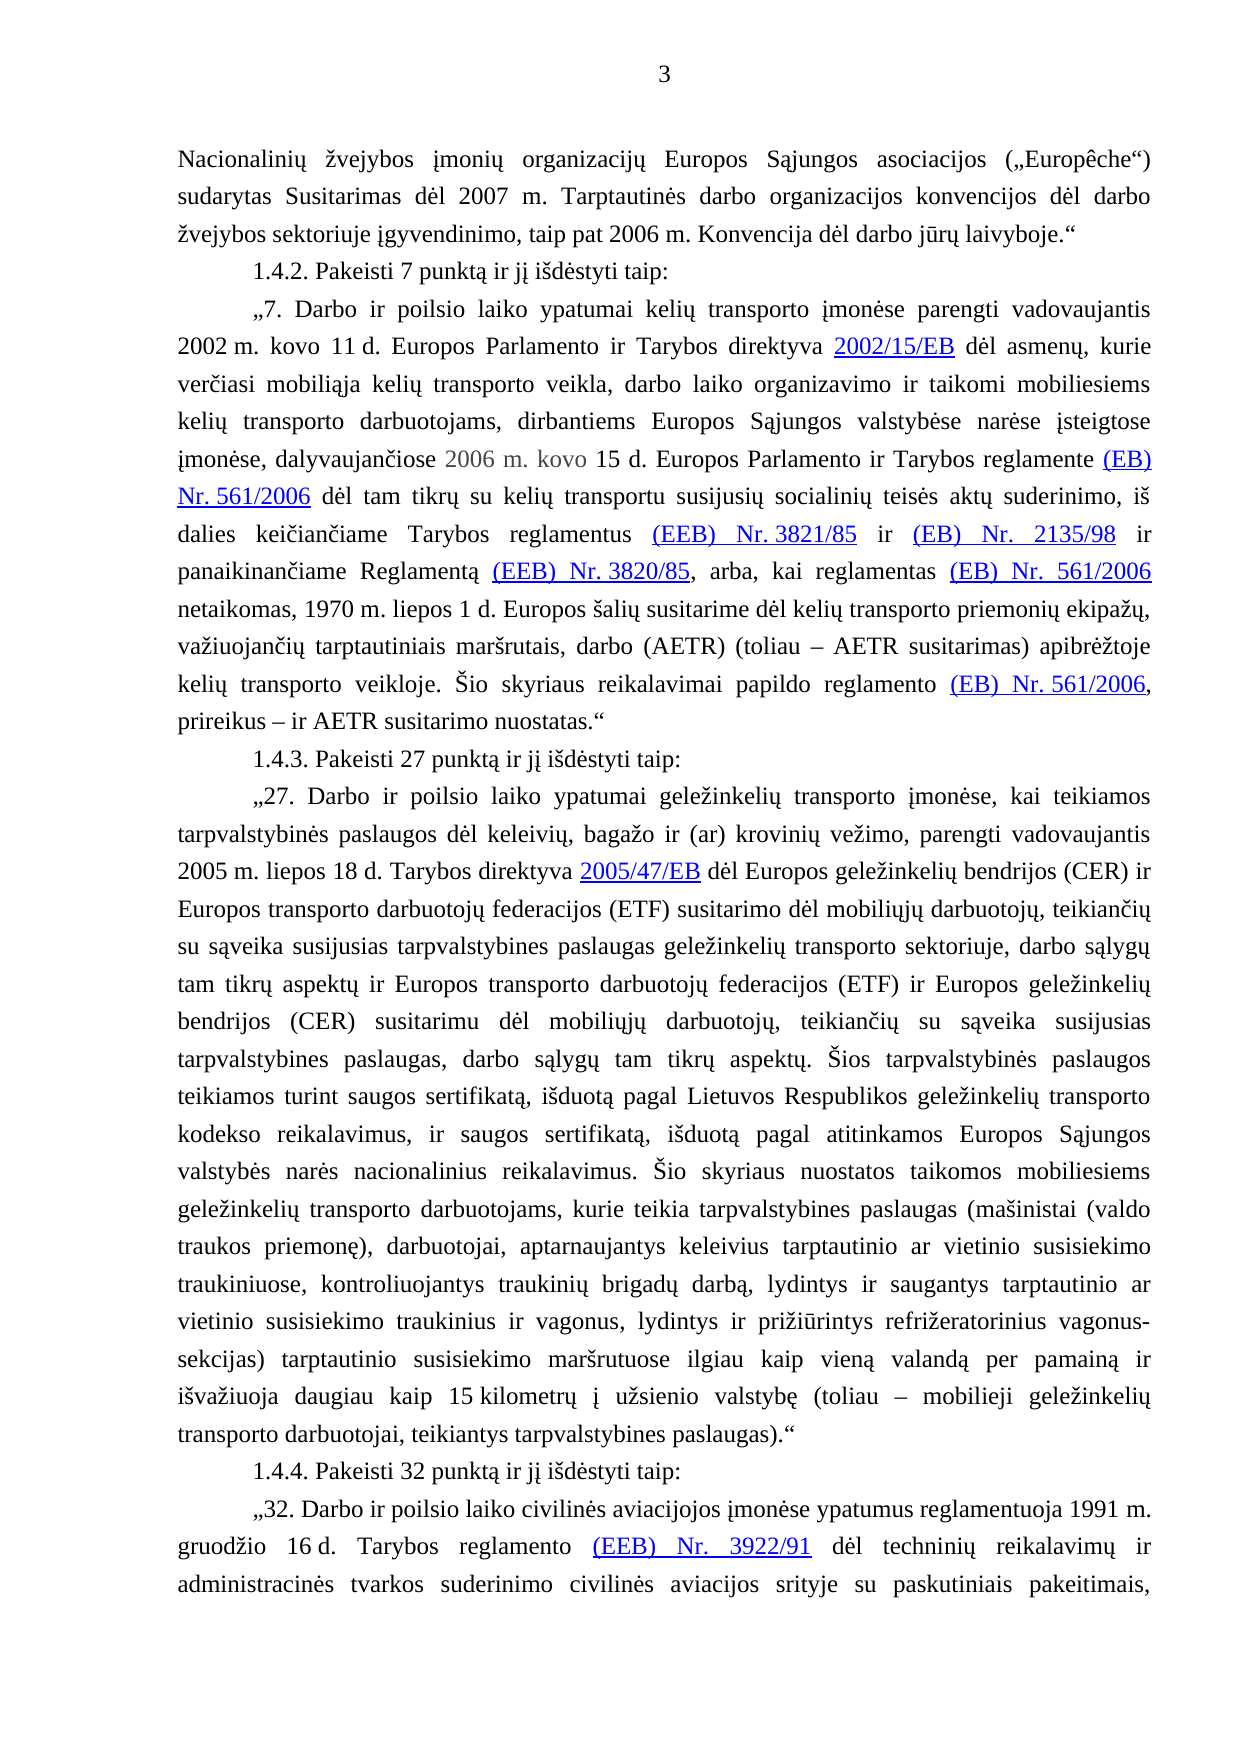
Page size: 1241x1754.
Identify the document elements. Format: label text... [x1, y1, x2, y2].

text „32. Darbo ir poilsio laiko civilinės aviacijojos įmonėse ypatumus reglamentuoja 1991 m. gruodžio 16 d. Tarybos reglamento (EEB) Nr. 3922/91 dėl techninių reikalavimų ir administracinės tvarkos suderinimo civilinės aviacijos srityje su paskutiniais pakeitimais, [177, 1485, 1152, 1598]
text 1.4.2. Pakeisti 7 punktą ir jį išdėstyti taip: [177, 248, 1152, 285]
text 1.4.4. Pakeisti 32 punktą ir jį išdėstyti taip: [177, 1448, 1152, 1485]
text Nacionalinių žvejybos įmonių organizacijų Europos Sąjungos asociacijos („Europêche“) sudarytas Susitarimas dėl 2007 m. Tarptautinės darbo organizacijos konvencijos dėl darbo žvejybos sektoriuje įgyvendinimo, taip pat 2006 m. Konvencija dėl darbo jūrų laivyboje.“ [177, 135, 1152, 248]
text „27. Darbo ir poilsio laiko ypatumai geležinkelių transporto įmonėse, kai teikiamos tarpvalstybinės paslaugos dėl keleivių, bagažo ir (ar) krovinių vežimo, parengti vadovaujantis 2005 m. liepos 18 d. Tarybos direktyva 2005/47/EB dėl Europos geležinkelių bendrijos (CER) ir Europos transporto darbuotojų federacijos (ETF) susitarimo dėl mobiliųjų darbuotojų, teikiančių su sąveika susijusias tarpvalstybines paslaugas geležinkelių transporto sektoriuje, darbo sąlygų tam tikrų aspektų ir Europos transporto darbuotojų federacijos (ETF) ir Europos geležinkelių bendrijos (CER) susitarimu dėl mobiliųjų darbuotojų, teikiančių su sąveika susijusias tarpvalstybines paslaugas, darbo sąlygų tam tikrų aspektų. Šios tarpvalstybinės paslaugos teikiamos turint saugos sertifikatą, išduotą pagal Lietuvos Respublikos geležinkelių transporto kodekso reikalavimus, ir saugos sertifikatą, išduotą pagal atitinkamos Europos Sąjungos valstybės narės nacionalinius reikalavimus. Šio skyriaus nuostatos taikomos mobiliesiems geležinkelių transporto darbuotojams, kurie teikia tarpvalstybines paslaugas (mašinistai (valdo traukos priemonę), darbuotojai, aptarnaujantys keleivius tarptautinio ar vietinio susisiekimo traukiniuose, kontroliuojantys traukinių brigadų darbą, lydintys ir saugantys tarptautinio ar vietinio susisiekimo traukinius ir vagonus, lydintys ir prižiūrintys refrižeratorinius vagonus-sekcijas) tarptautinio susisiekimo maršrutuose ilgiau kaip vieną valandą per pamainą ir išvažiuoja daugiau kaip 15 kilometrų į užsienio valstybę (toliau – mobilieji geležinkelių transporto darbuotojai, teikiantys tarpvalstybines paslaugas).“ [177, 773, 1152, 1448]
text 1.4.3. Pakeisti 27 punktą ir jį išdėstyti taip: [177, 735, 1152, 773]
text „7. Darbo ir poilsio laiko ypatumai kelių transporto įmonėse parengti vadovaujantis 2002 m. kovo 11 d. Europos Parlamento ir Tarybos direktyva 2002/15/EB dėl asmenų, kurie verčiasi mobiliąja kelių transporto veikla, darbo laiko organizavimo ir taikomi mobiliesiems kelių transporto darbuotojams, dirbantiems Europos Sąjungos valstybėse narėse įsteigtose įmonėse, dalyvaujančiose 2006 m. kovo 15 d. Europos Parlamento ir Tarybos reglamente (EB) Nr. 561/2006 dėl tam tikrų su kelių transportu susijusių socialinių teisės aktų suderinimo, iš dalies keičiančiame Tarybos reglamentus (EEB) Nr. 3821/85 ir (EB) Nr. 2135/98 ir panaikinančiame Reglamentą (EEB) Nr. 3820/85, arba, kai reglamentas (EB) Nr. 561/2006 netaikomas, 1970 m. liepos 1 d. Europos šalių susitarime dėl kelių transporto priemonių ekipažų, važiuojančių tarptautiniais maršrutais, darbo (AETR) (toliau – AETR susitarimas) apibrėžtoje kelių transporto veikloje. Šio skyriaus reikalavimai papildo reglamento (EB) Nr. 561/2006, prireikus – ir AETR susitarimo nuostatas.“ [177, 285, 1152, 735]
